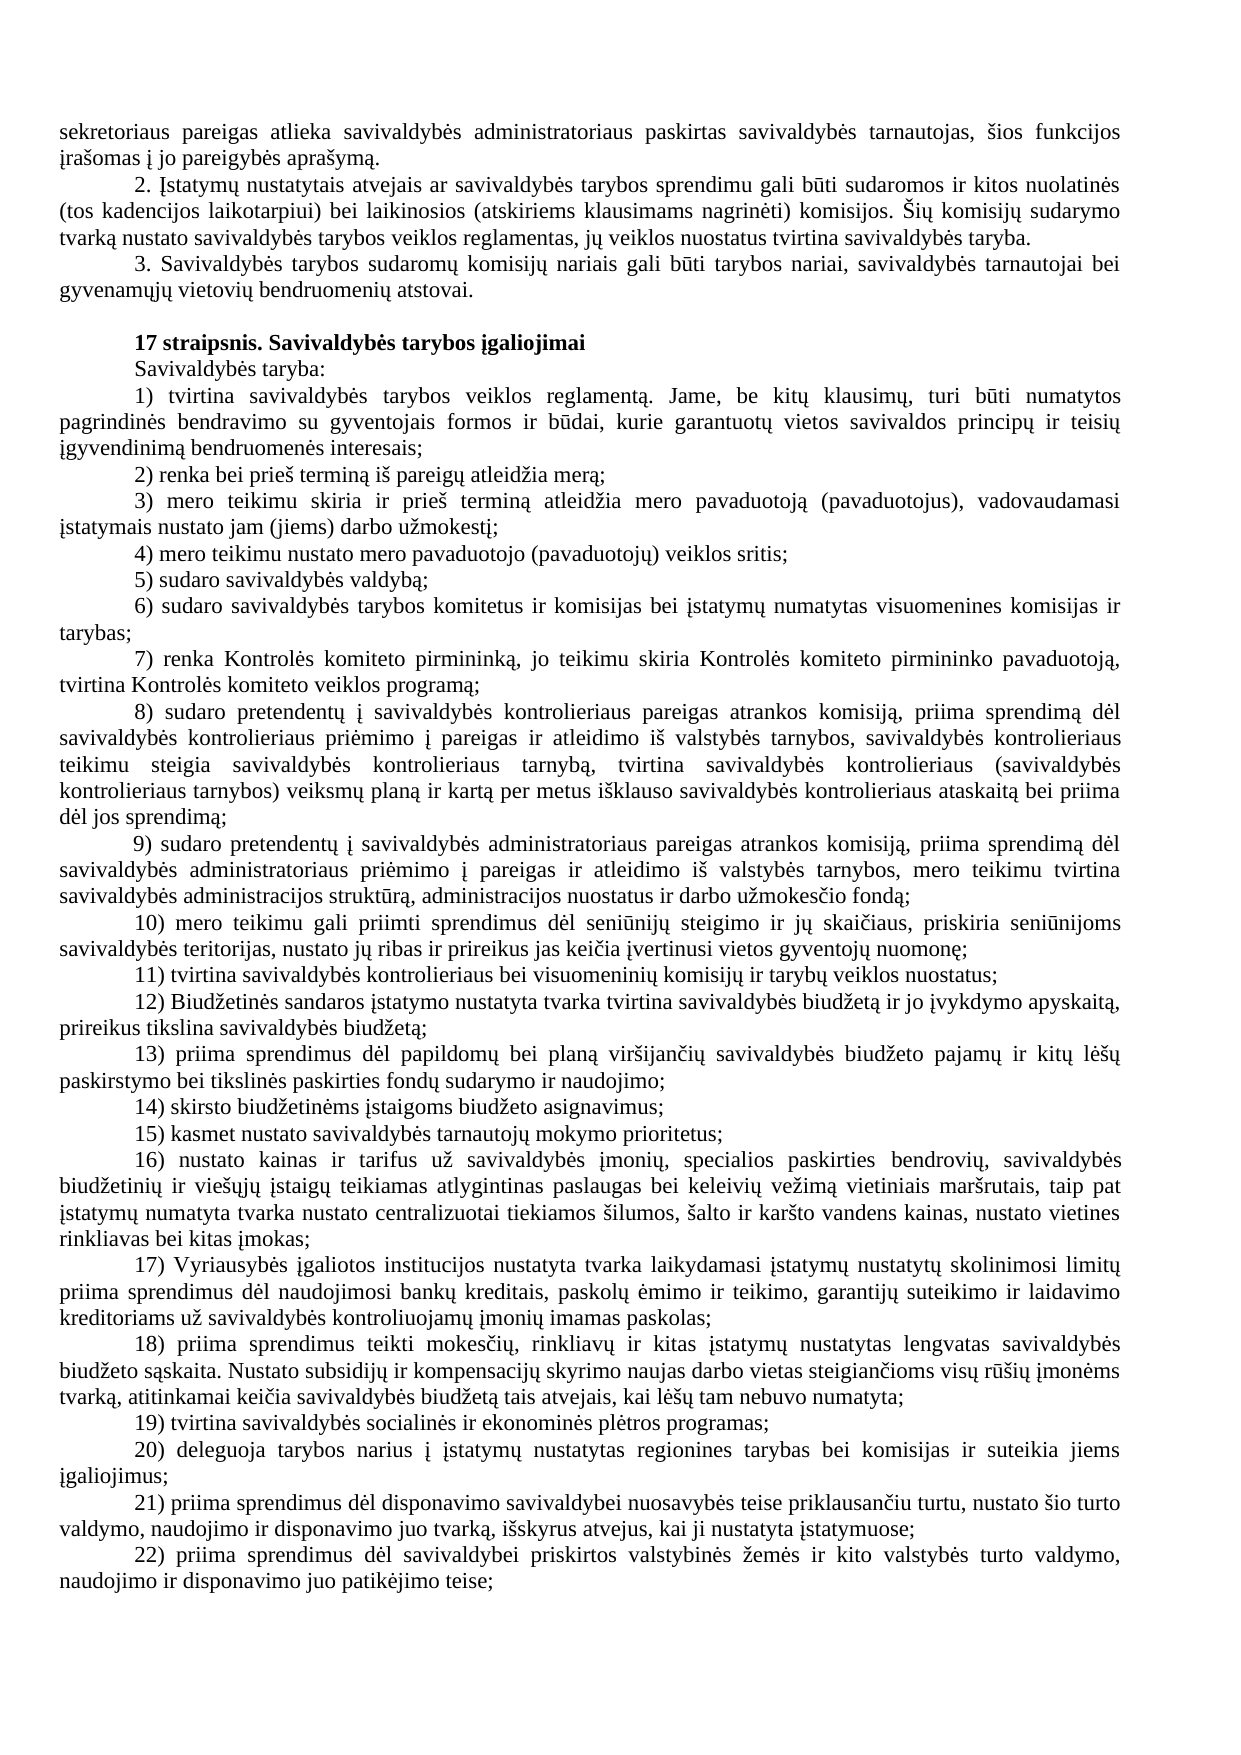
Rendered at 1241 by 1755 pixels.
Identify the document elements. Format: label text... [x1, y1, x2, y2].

text 16) nustato kainas ir tarifus už savivaldybės įmonių, specialios paskirties bendrovių, savivaldybės biudžetinių ir viešųjų įstaigų teikiamas atlygintinas paslaugas bei keleivių vežimą vietiniais maršrutais, taip pat įstatymų numatyta tvarka nustato centralizuotai tiekiamos šilumos, šalto ir karšto vandens kainas, nustato vietines rinkliavas bei kitas įmokas; [59, 1146, 1122, 1251]
text 9) sudaro pretendentų į savivaldybės administratoriaus pareigas atrankos komisiją, priima sprendimą dėl savivaldybės administratoriaus priėmimo į pareigas ir atleidimo iš valstybės tarnybos, mero teikimu tvirtina savivaldybės administracijos struktūrą, administracijos nuostatus ir darbo užmokesčio fondą; [59, 830, 1122, 909]
text 22) priima sprendimus dėl savivaldybei priskirtos valstybinės žemės ir kito valstybės turto valdymo, naudojimo ir disponavimo juo patikėjimo teise; [59, 1541, 1122, 1594]
text 4) mero teikimu nustato mero pavaduotojo (pavaduotojų) veiklos sritis; [59, 540, 1122, 566]
text 18) priima sprendimus teikti mokesčių, rinkliavų ir kitas įstatymų nustatytas lengvatas savivaldybės biudžeto sąskaita. Nustato subsidijų ir kompensacijų skyrimo naujas darbo vietas steigiančioms visų rūšių įmonėms tvarką, atitinkamai keičia savivaldybės biudžetą tais atvejais, kai lėšų tam nebuvo numatyta; [59, 1330, 1122, 1409]
text 5) sudaro savivaldybės valdybą; [59, 566, 1122, 592]
text 1) tvirtina savivaldybės tarybos veiklos reglamentą. Jame, be kitų klausimų, turi būti numatytos pagrindinės bendravimo su gyventojais formos ir būdai, kurie garantuotų vietos savivaldos principų ir teisių įgyvendinimą bendruomenės interesais; [59, 382, 1122, 461]
text sekretoriaus pareigas atlieka savivaldybės administratoriaus paskirtas savivaldybės tarnautojas, šios funkcijos įrašomas į jo pareigybės aprašymą. [59, 118, 1122, 171]
text 20) deleguoja tarybos narius į įstatymų nustatytas regionines tarybas bei komisijas ir suteikia jiems įgaliojimus; [59, 1436, 1122, 1488]
text 7) renka Kontrolės komiteto pirmininką, jo teikimu skiria Kontrolės komiteto pirmininko pavaduotoją, tvirtina Kontrolės komiteto veiklos programą; [59, 645, 1122, 698]
text 17) Vyriausybės įgaliotos institucijos nustatyta tvarka laikydamasi įstatymų nustatytų skolinimosi limitų priima sprendimus dėl naudojimosi bankų kreditais, paskolų ėmimo ir teikimo, garantijų suteikimo ir laidavimo kreditoriams už savivaldybės kontroliuojamų įmonių imamas paskolas; [59, 1251, 1122, 1330]
text 13) priima sprendimus dėl papildomų bei planą viršijančių savivaldybės biudžeto pajamų ir kitų lėšų paskirstymo bei tikslinės paskirties fondų sudarymo ir naudojimo; [59, 1041, 1122, 1093]
text 11) tvirtina savivaldybės kontrolieriaus bei visuomeninių komisijų ir tarybų veiklos nuostatus; [59, 961, 1122, 988]
text 3) mero teikimu skiria ir prieš terminą atleidžia mero pavaduotoją (pavaduotojus), vadovaudamasi įstatymais nustato jam (jiems) darbo užmokestį; [59, 487, 1122, 540]
text 2. Įstatymų nustatytais atvejais ar savivaldybės tarybos sprendimu gali būti sudaromos ir kitos nuolatinės (tos kadencijos laikotarpiui) bei laikinosios (atskiriems klausimams nagrinėti) komisijos. Šių komisijų sudarymo tvarką nustato savivaldybės tarybos veiklos reglamentas, jų veiklos nuostatus tvirtina savivaldybės taryba. [59, 171, 1122, 250]
text 8) sudaro pretendentų į savivaldybės kontrolieriaus pareigas atrankos komisiją, priima sprendimą dėl savivaldybės kontrolieriaus priėmimo į pareigas ir atleidimo iš valstybės tarnybos, savivaldybės kontrolieriaus teikimu steigia savivaldybės kontrolieriaus tarnybą, tvirtina savivaldybės kontrolieriaus (savivaldybės kontrolieriaus tarnybos) veiksmų planą ir kartą per metus išklauso savivaldybės kontrolieriaus ataskaitą bei priima dėl jos sprendimą; [59, 698, 1122, 830]
text 6) sudaro savivaldybės tarybos komitetus ir komisijas bei įstatymų numatytas visuomenines komisijas ir tarybas; [59, 592, 1122, 645]
text 3. Savivaldybės tarybos sudaromų komisijų nariais gali būti tarybos nariai, savivaldybės tarnautojai bei gyvenamųjų vietovių bendruomenių atstovai. [59, 250, 1122, 303]
text 12) Biudžetinės sandaros įstatymo nustatyta tvarka tvirtina savivaldybės biudžetą ir jo įvykdymo apyskaitą, prireikus tikslina savivaldybės biudžetą; [59, 988, 1122, 1041]
text 14) skirsto biudžetinėms įstaigoms biudžeto asignavimus; [59, 1093, 1122, 1119]
text 19) tvirtina savivaldybės socialinės ir ekonominės plėtros programas; [59, 1409, 1122, 1436]
text Savivaldybės taryba: [59, 355, 1122, 382]
text 17 straipsnis. Savivaldybės tarybos įgaliojimai [59, 329, 1122, 355]
text 21) priima sprendimus dėl disponavimo savivaldybei nuosavybės teise priklausančiu turtu, nustato šio turto valdymo, naudojimo ir disponavimo juo tvarką, išskyrus atvejus, kai ji nustatyta įstatymuose; [59, 1488, 1122, 1541]
text 15) kasmet nustato savivaldybės tarnautojų mokymo prioritetus; [59, 1119, 1122, 1146]
text 10) mero teikimu gali priimti sprendimus dėl seniūnijų steigimo ir jų skaičiaus, priskiria seniūnijoms savivaldybės teritorijas, nustato jų ribas ir prireikus jas keičia įvertinusi vietos gyventojų nuomonę; [59, 909, 1122, 961]
text 2) renka bei prieš terminą iš pareigų atleidžia merą; [59, 461, 1122, 487]
